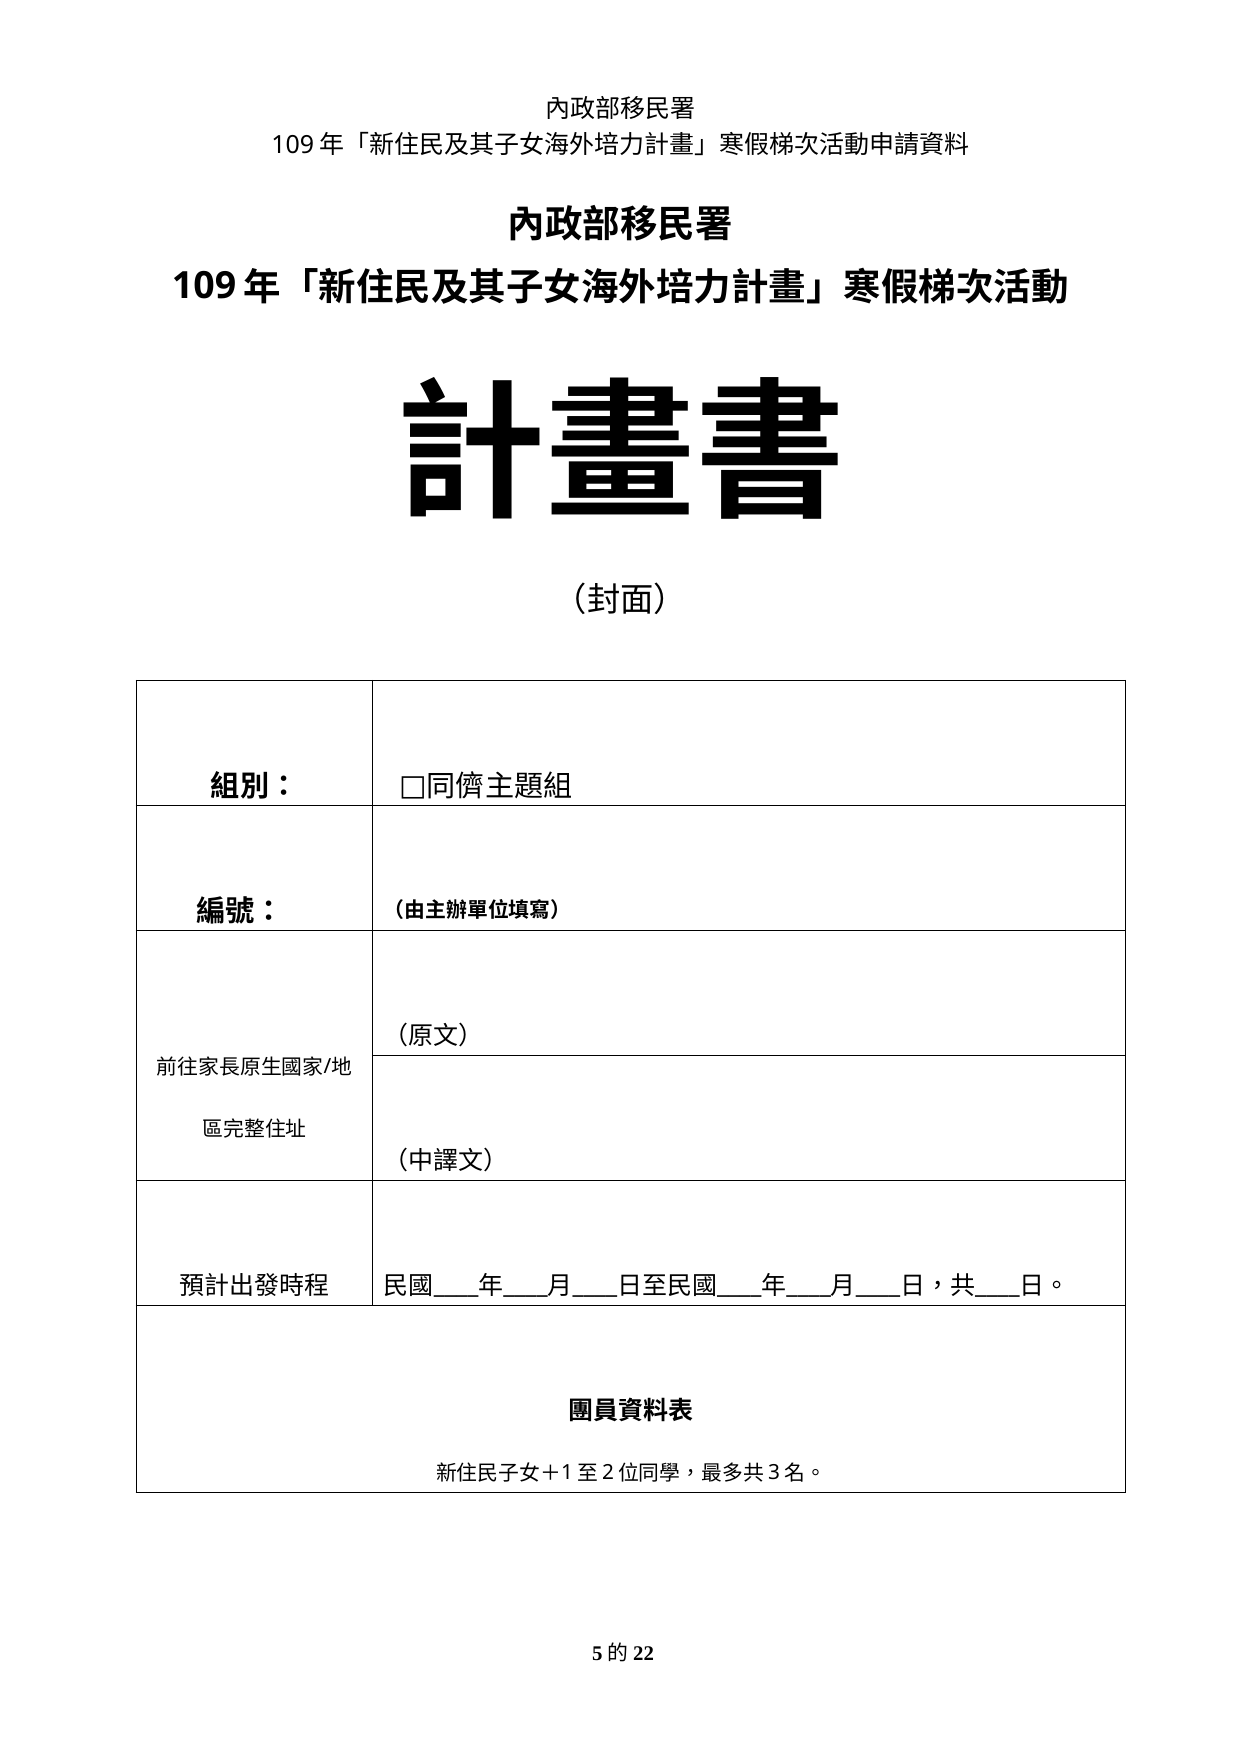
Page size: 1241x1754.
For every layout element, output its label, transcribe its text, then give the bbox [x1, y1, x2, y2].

table_cell [1126, 1180, 1205, 1305]
table_cell [1126, 805, 1205, 930]
table_header □同儕主題組 [373, 681, 1125, 805]
table_cell [19, 1055, 136, 1180]
table_cell 前往家長原生國家/地區完整住址 [137, 931, 372, 1180]
table_header [1126, 680, 1205, 805]
table_header [19, 680, 136, 805]
table_cell 編號： [137, 806, 372, 930]
table_cell [1126, 1055, 1205, 1180]
table_cell （原文） [373, 931, 1125, 1055]
table_cell [1126, 930, 1205, 1055]
table_cell （由主辦單位填寫） [373, 806, 1125, 930]
table_cell [19, 805, 136, 930]
text 計畫書 [136, 305, 1104, 555]
table_cell [19, 930, 136, 1055]
text （封面） [136, 555, 1104, 617]
table_cell [1126, 1305, 1205, 1492]
text 內政部移民署 [136, 180, 1104, 242]
table_header 組別： [137, 681, 372, 805]
table_cell [19, 1305, 136, 1492]
table_cell 民國____年____月____日至民國____年____月____日，共____日。 [373, 1181, 1125, 1305]
table_cell 預計出發時程 [137, 1181, 372, 1305]
table_cell （中譯文） [373, 1056, 1125, 1180]
table_cell [19, 1180, 136, 1305]
table_cell 團員資料表 新住民子女＋1至2位同學，最多共3名。 [137, 1306, 1125, 1492]
text 109年「新住民及其子女海外培力計畫」寒假梯次活動 [136, 242, 1104, 305]
